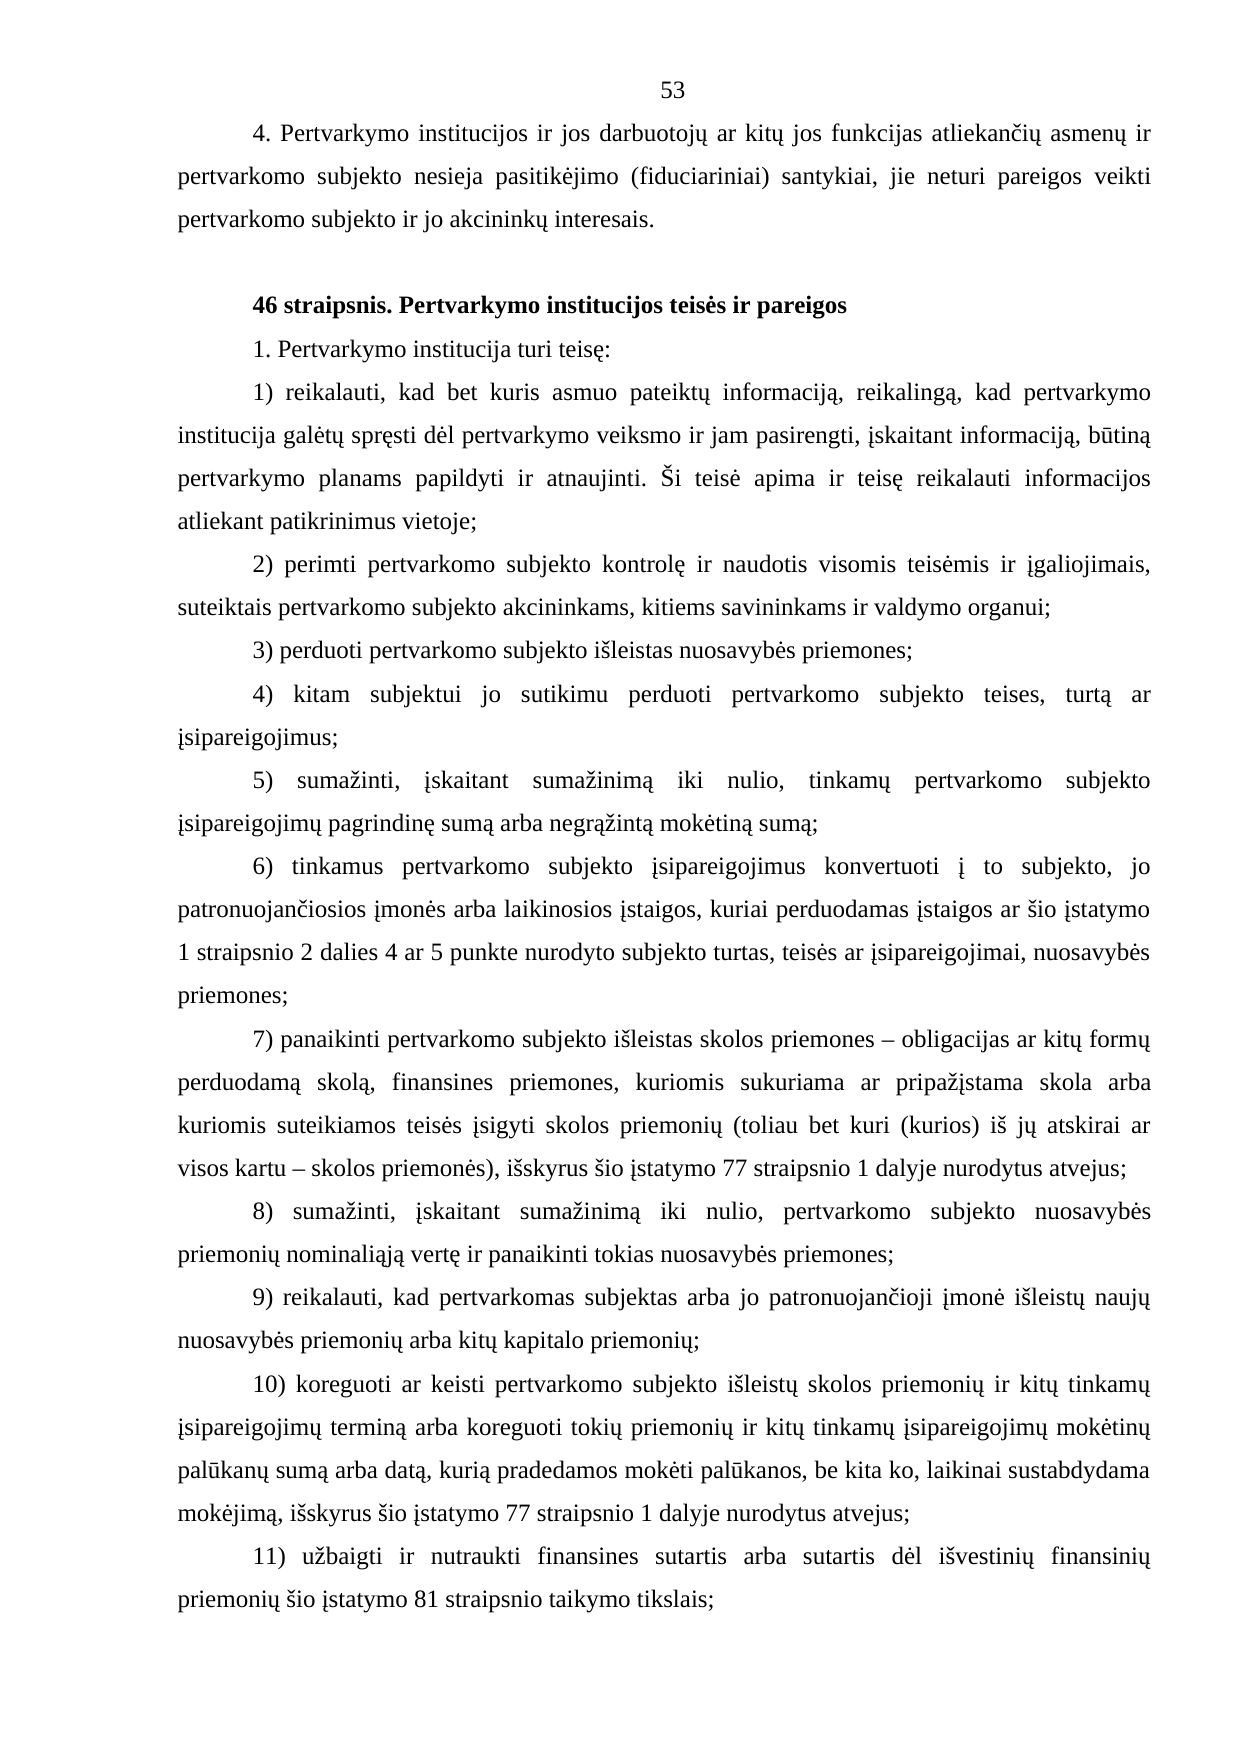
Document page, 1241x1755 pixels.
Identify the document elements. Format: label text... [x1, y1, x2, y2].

text 8) sumažinti, įskaitant sumažinimą iki nulio, pertvarkomo subjekto nuosavybės priemonių nominaliąją vertę ir panaikinti tokias nuosavybės priemones; [177, 1196, 1152, 1268]
text 11) užbaigti ir nutraukti finansines sutartis arba sutartis dėl išvestinių finansinių priemonių šio įstatymo 81 straipsnio taikymo tikslais; [177, 1541, 1152, 1613]
text 1. Pertvarkymo institucija turi teisę: [177, 334, 1152, 362]
text 7) panaikinti pertvarkomo subjekto išleistas skolos priemones – obligacijas ar kitų formų perduodamą skolą, finansines priemones, kuriomis sukuriama ar pripažįstama skola arba kuriomis suteikiamos teisės įsigyti skolos priemonių (toliau bet kuri (kurios) iš jų atskirai ar visos kartu – skolos priemonės), išskyrus šio įstatymo 77 straipsnio 1 dalyje nurodytus atvejus; [177, 1024, 1152, 1182]
text 1) reikalauti, kad bet kuris asmuo pateiktų informaciją, reikalingą, kad pertvarkymo institucija galėtų spręsti dėl pertvarkymo veiksmo ir jam pasirengti, įskaitant informaciją, būtiną pertvarkymo planams papildyti ir atnaujinti. Ši teisė apima ir teisę reikalauti informacijos atliekant patikrinimus vietoje; [177, 377, 1152, 535]
text 4) kitam subjektui jo sutikimu perduoti pertvarkomo subjekto teises, turtą ar įsipareigojimus; [177, 679, 1152, 751]
text 9) reikalauti, kad pertvarkomas subjektas arba jo patronuojančioji įmonė išleistų naujų nuosavybės priemonių arba kitų kapitalo priemonių; [177, 1282, 1152, 1354]
text 4. Pertvarkymo institucijos ir jos darbuotojų ar kitų jos funkcijas atliekančių asmenų ir pertvarkomo subjekto nesieja pasitikėjimo (fiduciariniai) santykiai, jie neturi pareigos veikti pertvarkomo subjekto ir jo akcininkų interesais. [177, 118, 1152, 233]
text 10) koreguoti ar keisti pertvarkomo subjekto išleistų skolos priemonių ir kitų tinkamų įsipareigojimų terminą arba koreguoti tokių priemonių ir kitų tinkamų įsipareigojimų mokėtinų palūkanų sumą arba datą, kurią pradedamos mokėti palūkanos, be kita ko, laikinai sustabdydama mokėjimą, išskyrus šio įstatymo 77 straipsnio 1 dalyje nurodytus atvejus; [177, 1369, 1152, 1527]
text 5) sumažinti, įskaitant sumažinimą iki nulio, tinkamų pertvarkomo subjekto įsipareigojimų pagrindinę sumą arba negrąžintą mokėtiną sumą; [177, 765, 1152, 837]
text 6) tinkamus pertvarkomo subjekto įsipareigojimus konvertuoti į to subjekto, jo patronuojančiosios įmonės arba laikinosios įstaigos, kuriai perduodamas įstaigos ar šio įstatymo 1 straipsnio 2 dalies 4 ar 5 punkte nurodyto subjekto turtas, teisės ar įsipareigojimai, nuosavybės priemones; [177, 851, 1152, 1009]
text 2) perimti pertvarkomo subjekto kontrolę ir naudotis visomis teisėmis ir įgaliojimais, suteiktais pertvarkomo subjekto akcininkams, kitiems savininkams ir valdymo organui; [177, 549, 1152, 621]
text 46 straipsnis. Pertvarkymo institucijos teisės ir pareigos [177, 291, 1152, 319]
text 3) perduoti pertvarkomo subjekto išleistas nuosavybės priemones; [177, 636, 1152, 664]
